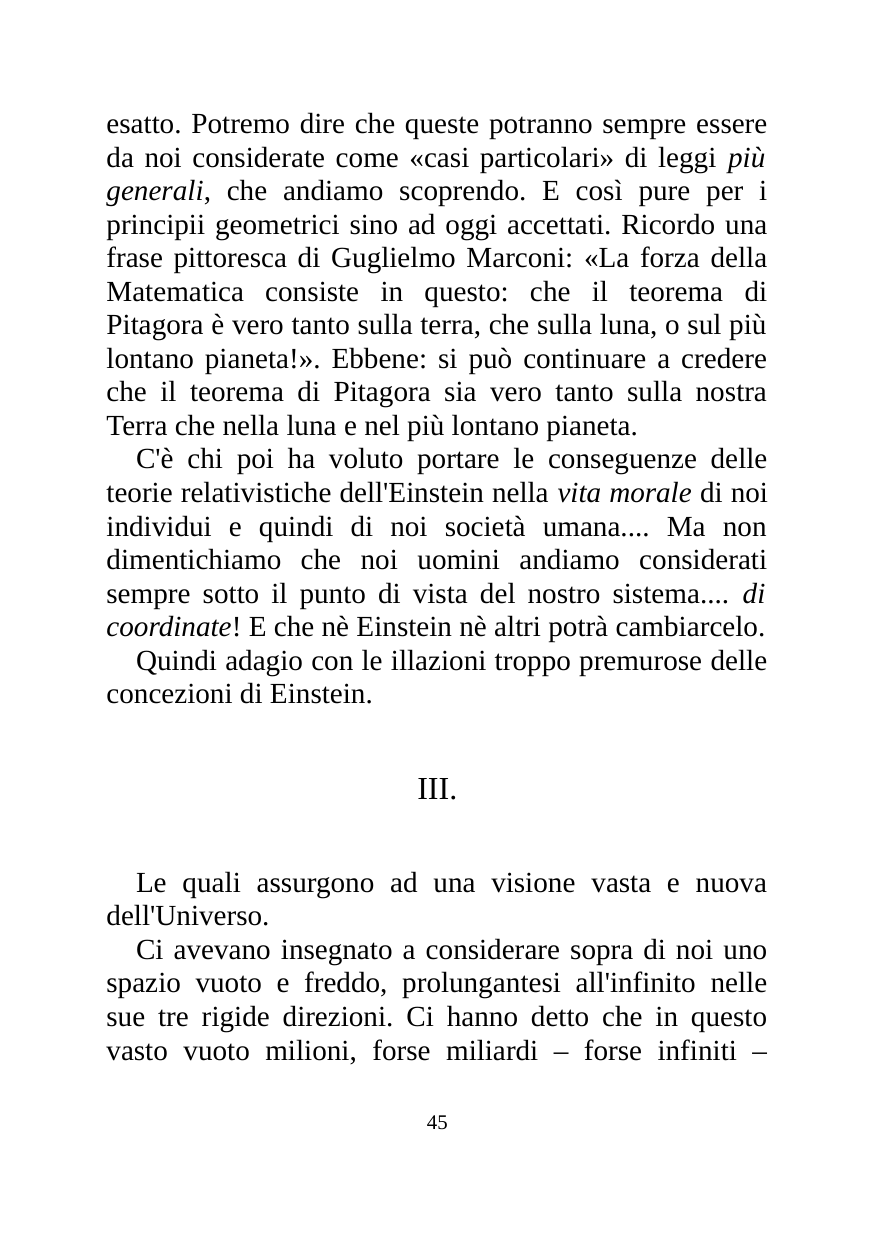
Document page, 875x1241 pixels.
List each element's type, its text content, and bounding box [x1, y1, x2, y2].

text Le quali assurgono ad una visione vasta e nuova dell'Universo. [106, 865, 768, 932]
text Quindi adagio con le illazioni troppo premurose delle concezioni di Einstein. [106, 643, 768, 710]
text esatto. Potremo dire che queste potranno sempre essere da noi considerate come «casi particolari» di leggi più generali, che andiamo scoprendo. E così pure per i principii geometrici sino ad oggi accettati. Ricordo una frase pittoresca di Guglielmo Marconi: «La forza della Matematica consiste in questo: che il teorema di Pitagora è vero tanto sulla terra, che sulla luna, o sul più lontano pianeta!». Ebbene: si può continuare a credere che il teorema di Pitagora sia vero tanto sulla nostra Terra che nella luna e nel più lontano pianeta. [106, 106, 768, 442]
text Ci avevano insegnato a considerare sopra di noi uno spazio vuoto e freddo, prolungantesi all'infinito nelle sue tre rigide direzioni. Ci hanno detto che in questo vasto vuoto milioni, forse miliardi – forse infiniti – [106, 932, 768, 1066]
text C'è chi poi ha voluto portare le conseguenze delle teorie relativistiche dell'Einstein nella vita morale di noi individui e quindi di noi società umana.... Ma non dimentichiamo che noi uomini andiamo considerati sempre sotto il punto di vista del nostro sistema.... di coordinate! E che nè Einstein nè altri potrà cambiarcelo. [106, 442, 768, 643]
subtitle III. [106, 769, 768, 806]
